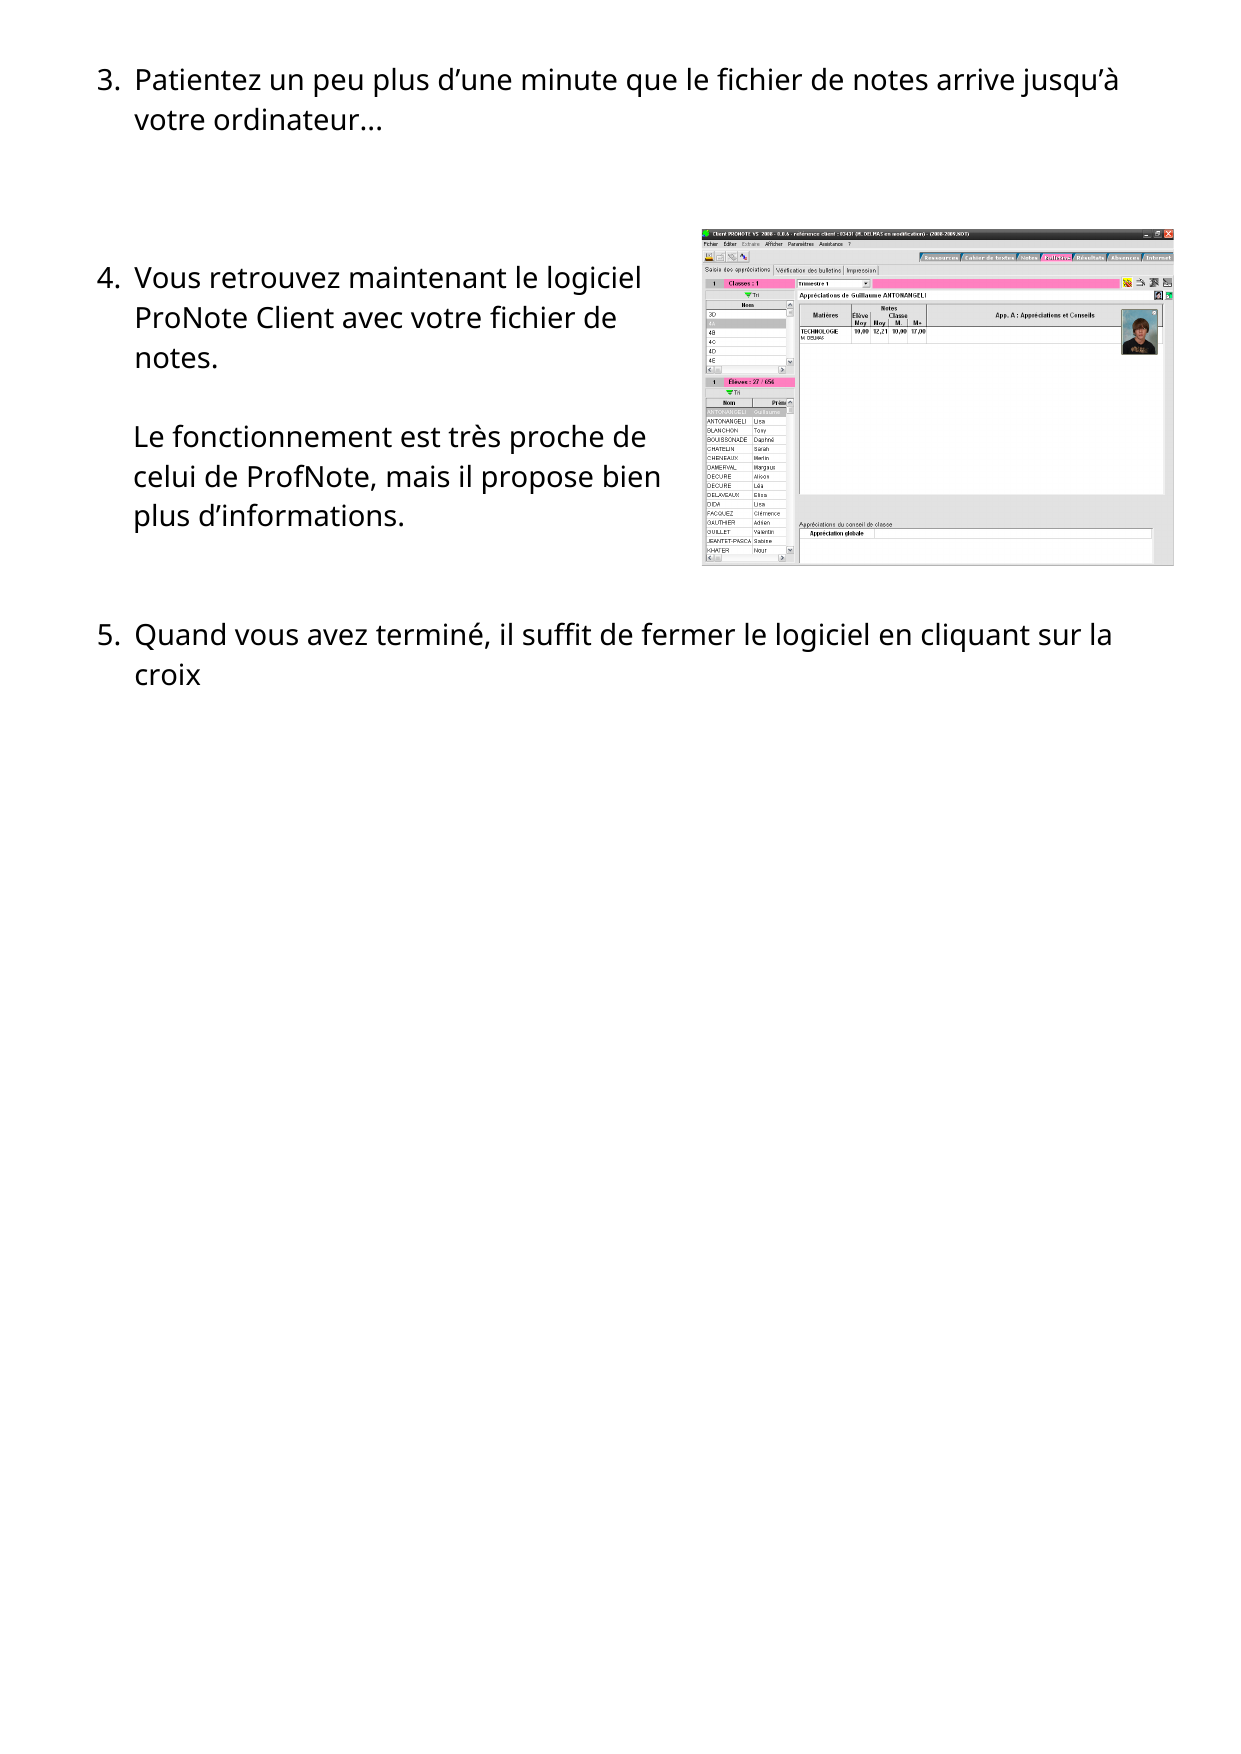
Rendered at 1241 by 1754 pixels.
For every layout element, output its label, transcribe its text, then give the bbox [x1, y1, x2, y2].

picture [701, 229, 1174, 566]
list Patientez un peu plus d’une minute que le fichier de notes arrive jusqu’à votre ordinateur... [97, 59, 1181, 138]
text Le fonctionnement est très proche de celui de ProfNote, mais il propose bien plus d’informations. [133, 416, 700, 535]
list Vous retrouvez maintenant le logiciel ProNote Client avec votre fichier de notes. [97, 257, 700, 377]
list Quand vous avez terminé, il suffit de fermer le logiciel en cliquant sur la croix [97, 615, 1181, 694]
